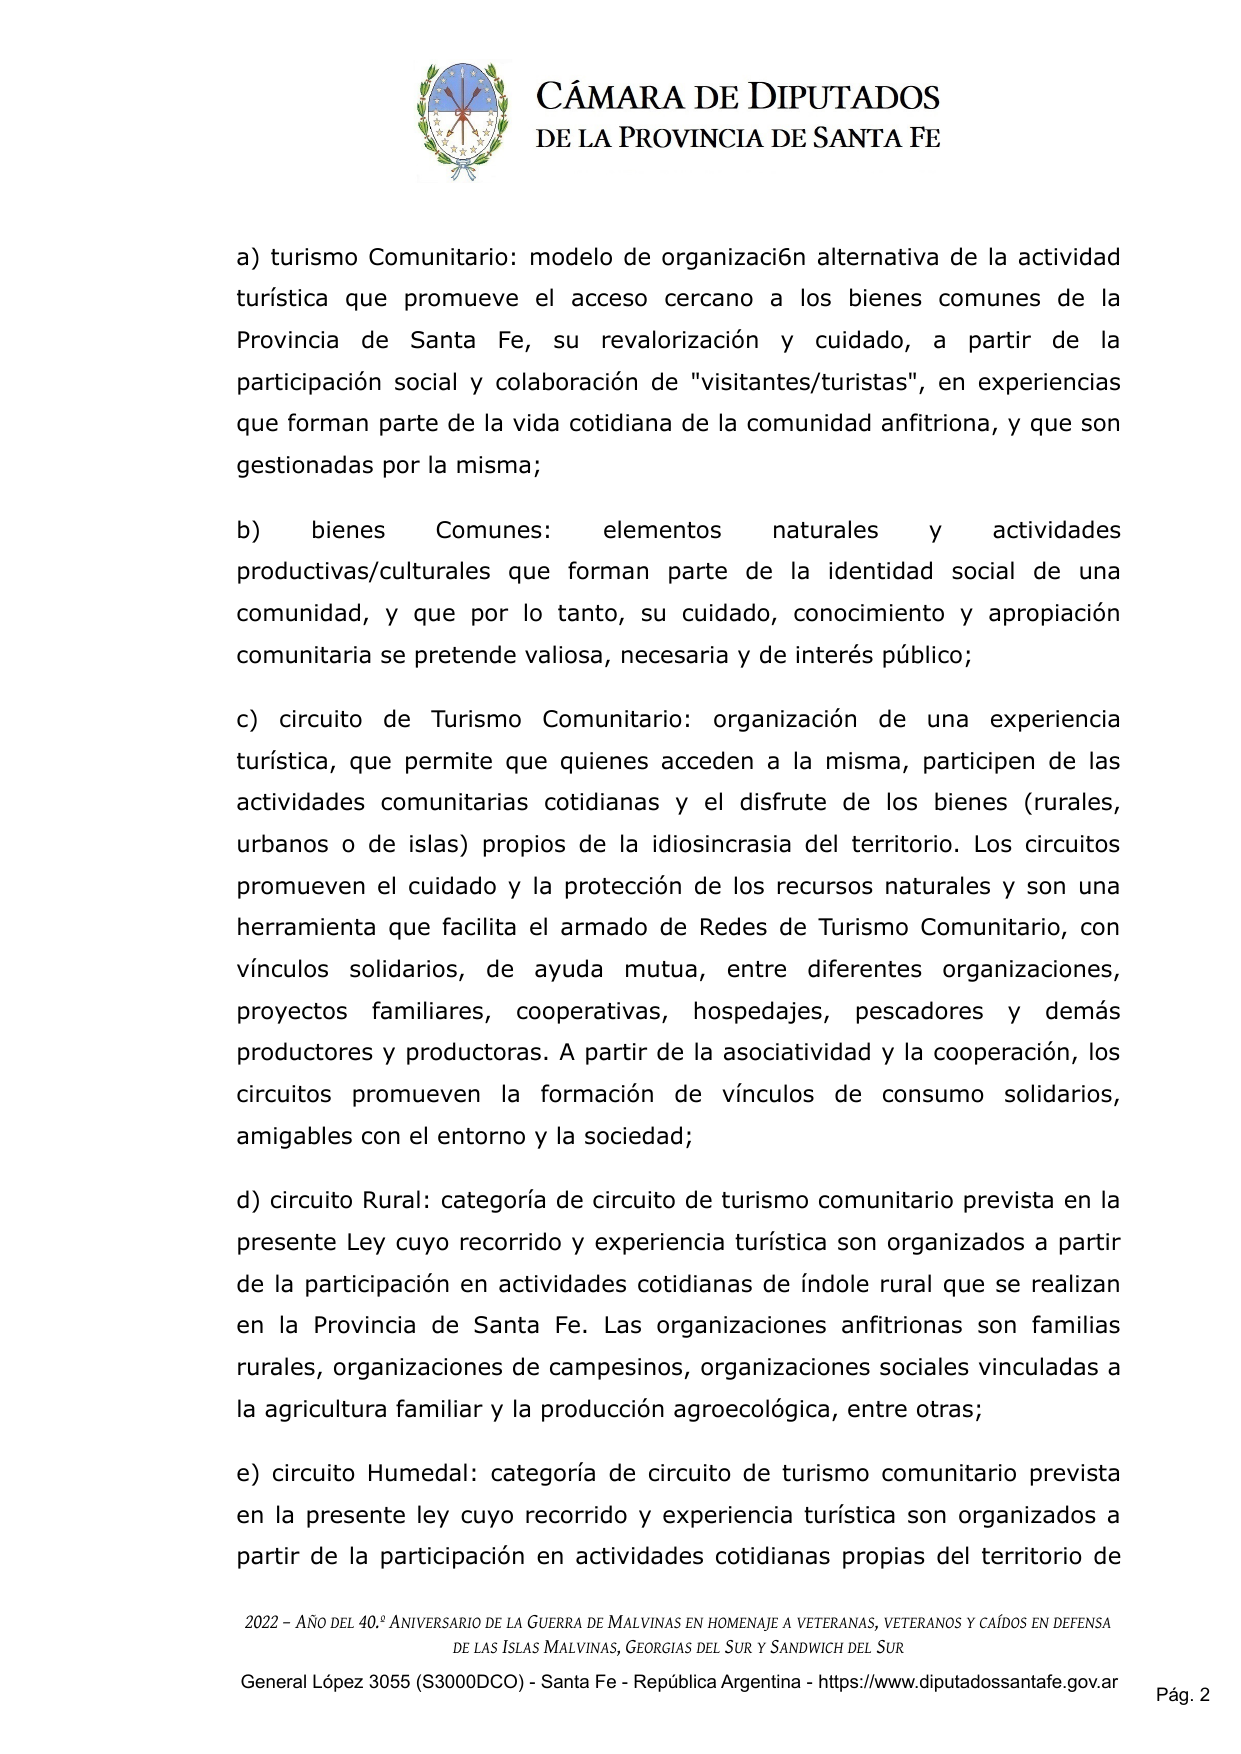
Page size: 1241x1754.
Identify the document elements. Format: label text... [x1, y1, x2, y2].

picture [413, 59, 945, 183]
text c) circuito de Turismo Comunitario: organización de una experiencia turística, que permite que quienes acceden a la misma, participen de las actividades comunitarias cotidianas y el disfrute de los bienes (rurales, urbanos o de islas) propios de la idiosincrasia del territorio. Los circuitos promueven el cuidado y la protección de los recursos naturales y son una herramienta que facilita el armado de Redes de Turismo Comunitario, con vínculos solidarios, de ayuda mutua, entre diferentes organizaciones, proyectos familiares, cooperativas, hospedajes, pescadores y demás productores y productoras. A partir de la asociatividad y la cooperación, los circuitos promueven la formación de vínculos de consumo solidarios, amigables con el entorno y la sociedad; [236, 704, 1122, 1149]
text b) bienes Comunes: elementos naturales y actividades productivas/culturales que forman parte de la identidad social de una comunidad, y que por lo tanto, su cuidado, conocimiento y apropiación comunitaria se pretende valiosa, necesaria y de interés público; [236, 515, 1122, 668]
text e) circuito Humedal: categoría de circuito de turismo comunitario prevista en la presente ley cuyo recorrido y experiencia turística son organizados a partir de la participación en actividades cotidianas propias del territorio de [236, 1458, 1122, 1569]
text d) circuito Rural: categoría de circuito de turismo comunitario prevista en la presente Ley cuyo recorrido y experiencia turística son organizados a partir de la participación en actividades cotidianas de índole rural que se realizan en la Provincia de Santa Fe. Las organizaciones anfitrionas son familias rurales, organizaciones de campesinos, organizaciones sociales vinculadas a la agricultura familiar y la producción agroecológica, entre otras; [236, 1186, 1122, 1422]
text a) turismo Comunitario: modelo de organizaci6n alternativa de la actividad turística que promueve el acceso cercano a los bienes comunes de la Provincia de Santa Fe, su revalorización y cuidado, a partir de la participación social y colaboración de "visitantes/turistas", en experiencias que forman parte de la vida cotidiana de la comunidad anfitriona, y que son gestionadas por la misma; [236, 242, 1122, 478]
